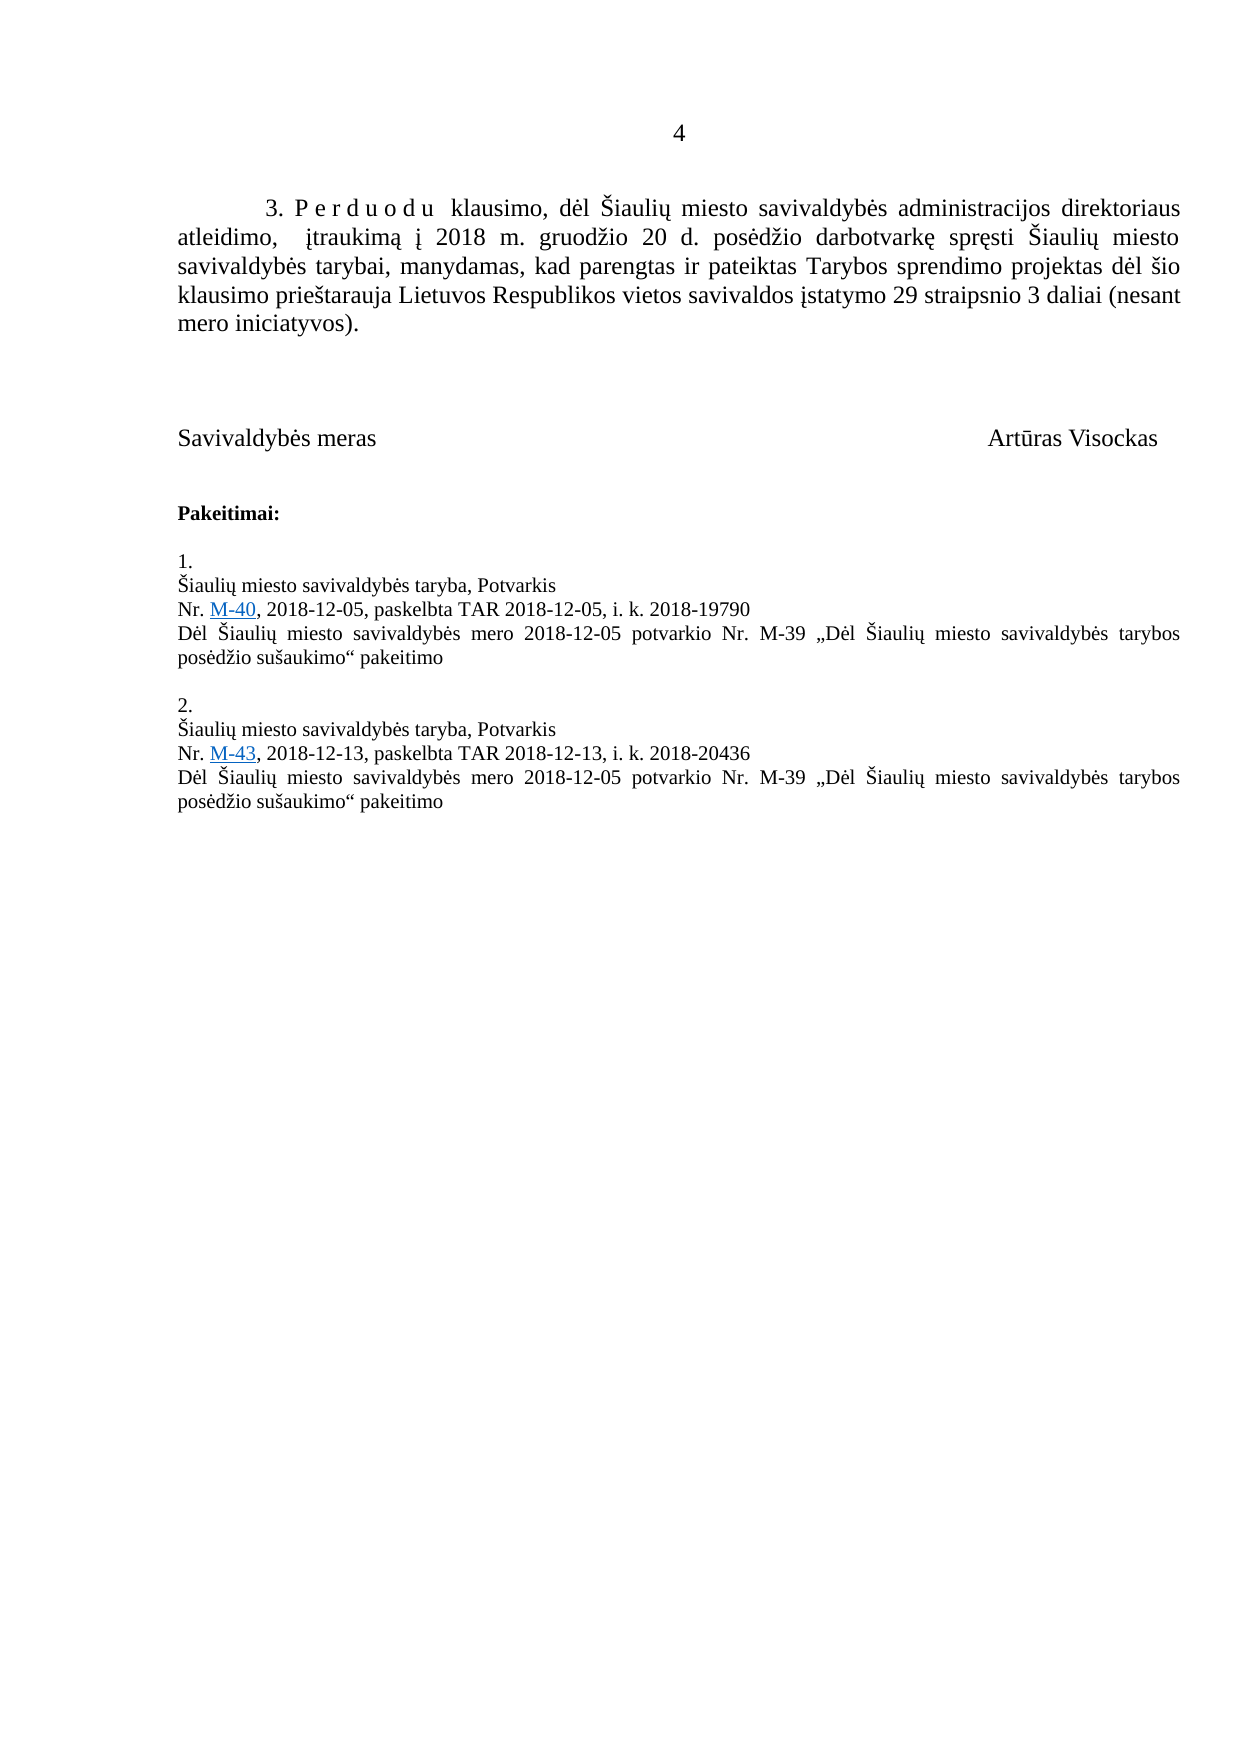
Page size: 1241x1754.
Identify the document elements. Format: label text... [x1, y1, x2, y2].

text Nr. M-40, 2018-12-05, paskelbta TAR 2018-12-05, i. k. 2018-19790 [177, 597, 1181, 621]
text 2. [177, 693, 1181, 717]
text 1. [177, 548, 1181, 573]
text Šiaulių miesto savivaldybės taryba, Potvarkis [177, 573, 1181, 597]
text Pakeitimai: [177, 500, 1181, 524]
text Savivaldybės meras Artūras Visockas [177, 423, 1181, 452]
text Nr. M-43, 2018-12-13, paskelbta TAR 2018-12-13, i. k. 2018-20436 [177, 741, 1181, 765]
text Šiaulių miesto savivaldybės taryba, Potvarkis [177, 717, 1181, 741]
text Dėl Šiaulių miesto savivaldybės mero 2018-12-05 potvarkio Nr. M-39 „Dėl Šiaulių miesto savivaldybės tarybos posėdžio sušaukimo“ pakeitimo [177, 621, 1181, 669]
text Dėl Šiaulių miesto savivaldybės mero 2018-12-05 potvarkio Nr. M-39 „Dėl Šiaulių miesto savivaldybės tarybos posėdžio sušaukimo“ pakeitimo [177, 765, 1181, 813]
text 3. Perduodu klausimo, dėl Šiaulių miesto savivaldybės administracijos direktoriaus atleidimo, įtraukimą į 2018 m. gruodžio 20 d. posėdžio darbotvarkę spręsti Šiaulių miesto savivaldybės tarybai, manydamas, kad parengtas ir pateiktas Tarybos sprendimo projektas dėl šio klausimo prieštarauja Lietuvos Respublikos vietos savivaldos įstatymo 29 straipsnio 3 daliai (nesant mero iniciatyvos). [177, 193, 1181, 337]
